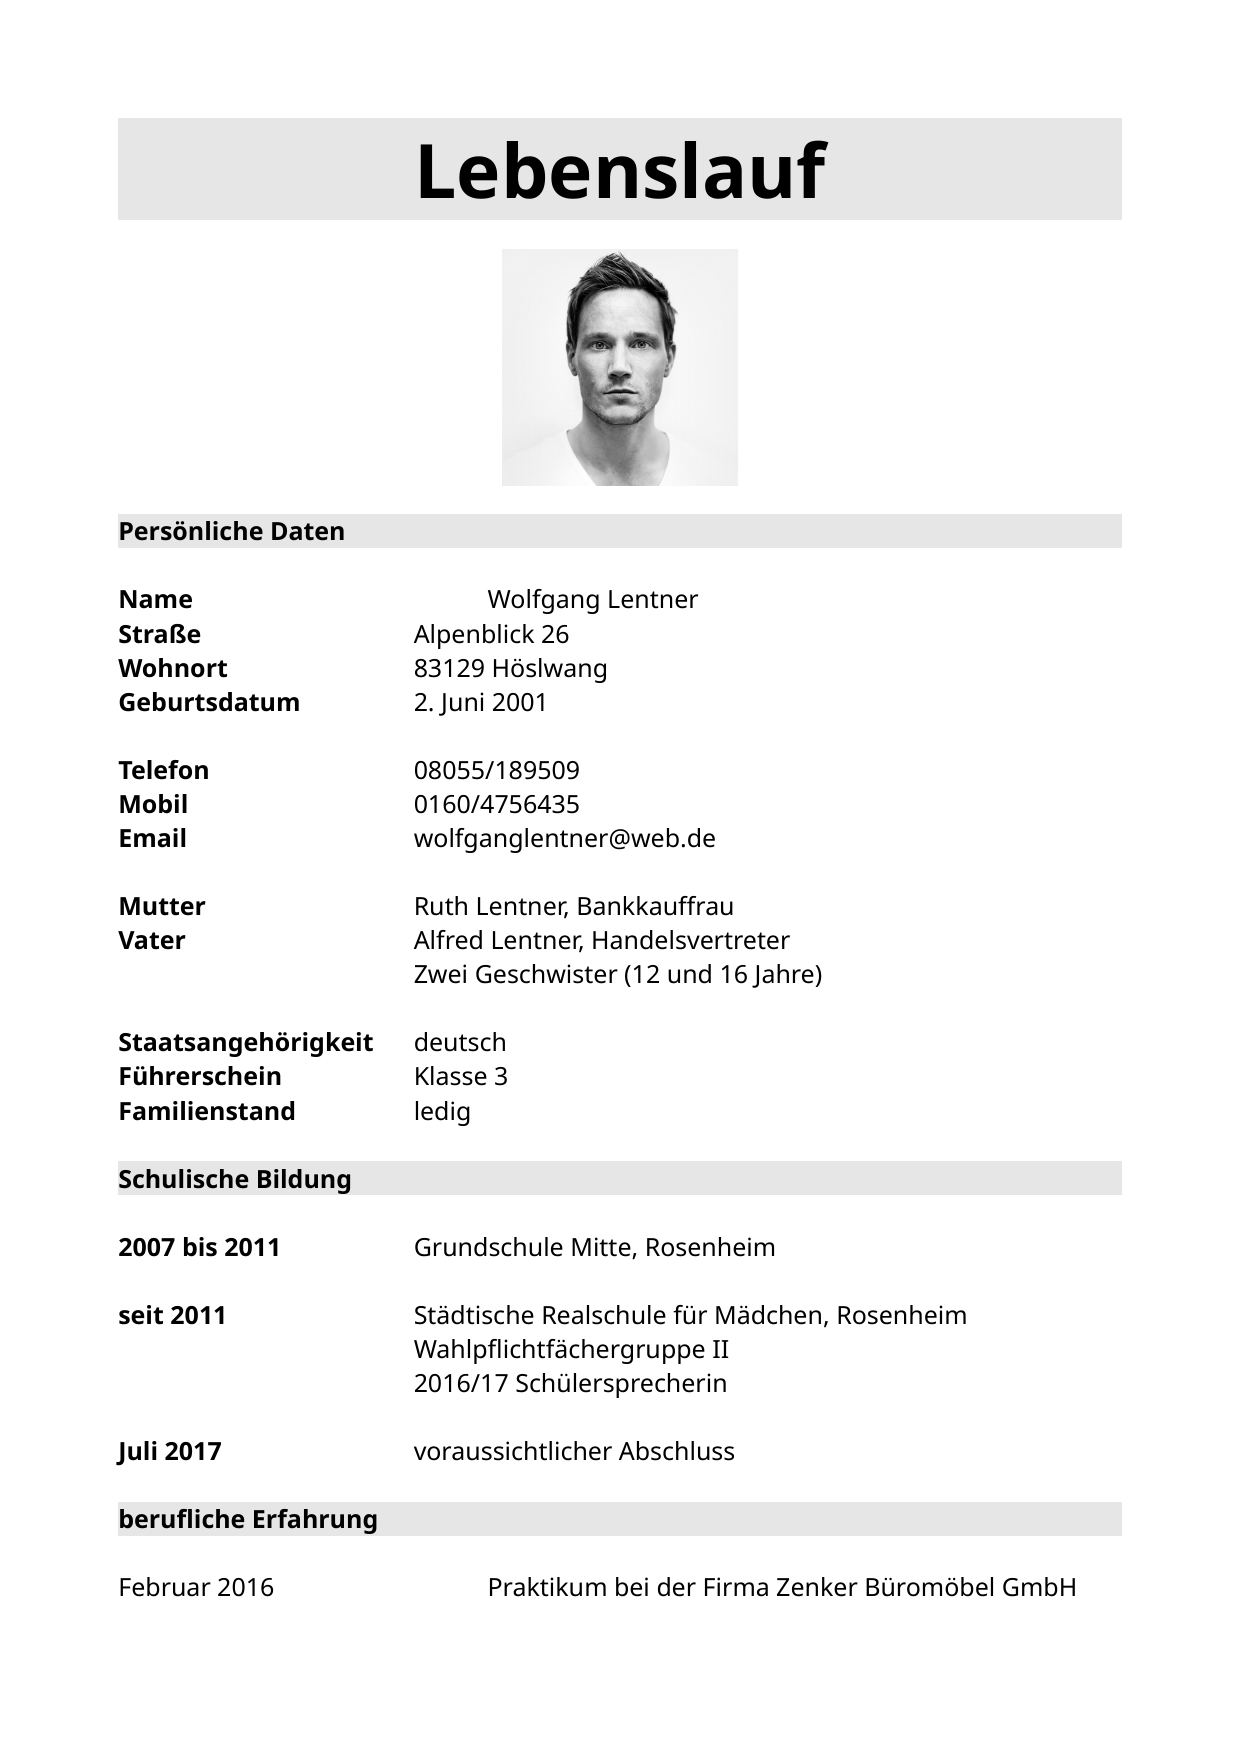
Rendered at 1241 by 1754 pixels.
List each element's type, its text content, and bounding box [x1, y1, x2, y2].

text Telefon 08055/189509 [118, 752, 1122, 787]
text Februar 2016 Praktikum bei der Firma Zenker Büromöbel GmbH [118, 1570, 1122, 1604]
text Vater Alfred Lentner, Handelsvertreter [118, 923, 1122, 957]
text Straße Alpenblick 26 [118, 616, 1122, 650]
text Wahlpflichtfächergruppe II [118, 1332, 1122, 1366]
text Lebenslauf [118, 118, 1122, 220]
text Führerschein Klasse 3 [118, 1059, 1122, 1093]
text seit 2011 Städtische Realschule für Mädchen, Rosenheim [118, 1297, 1122, 1332]
text Juli 2017 voraussichtlicher Abschluss [118, 1434, 1122, 1468]
text berufliche Erfahrung [118, 1502, 1122, 1536]
text Familienstand ledig [118, 1093, 1122, 1127]
text Staatsangehörigkeit deutsch [118, 1025, 1122, 1059]
text 2007 bis 2011 Grundschule Mitte, Rosenheim [118, 1229, 1122, 1263]
text Mobil 0160/4756435 [118, 787, 1122, 821]
text Wohnort 83129 Höslwang [118, 650, 1122, 684]
text Mutter Ruth Lentner, Bankkauffrau [118, 889, 1122, 923]
text Name Wolfgang Lentner [118, 582, 1122, 616]
text 2016/17 Schülersprecherin [118, 1366, 1122, 1400]
picture [502, 249, 739, 486]
text Zwei Geschwister (12 und 16 Jahre) [118, 957, 1122, 991]
text Geburtsdatum 2. Juni 2001 [118, 684, 1122, 718]
text Email wolfganglentner@web.de [118, 821, 1122, 855]
text Schulische Bildung [118, 1161, 1122, 1195]
text Persönliche Daten [118, 514, 1122, 548]
